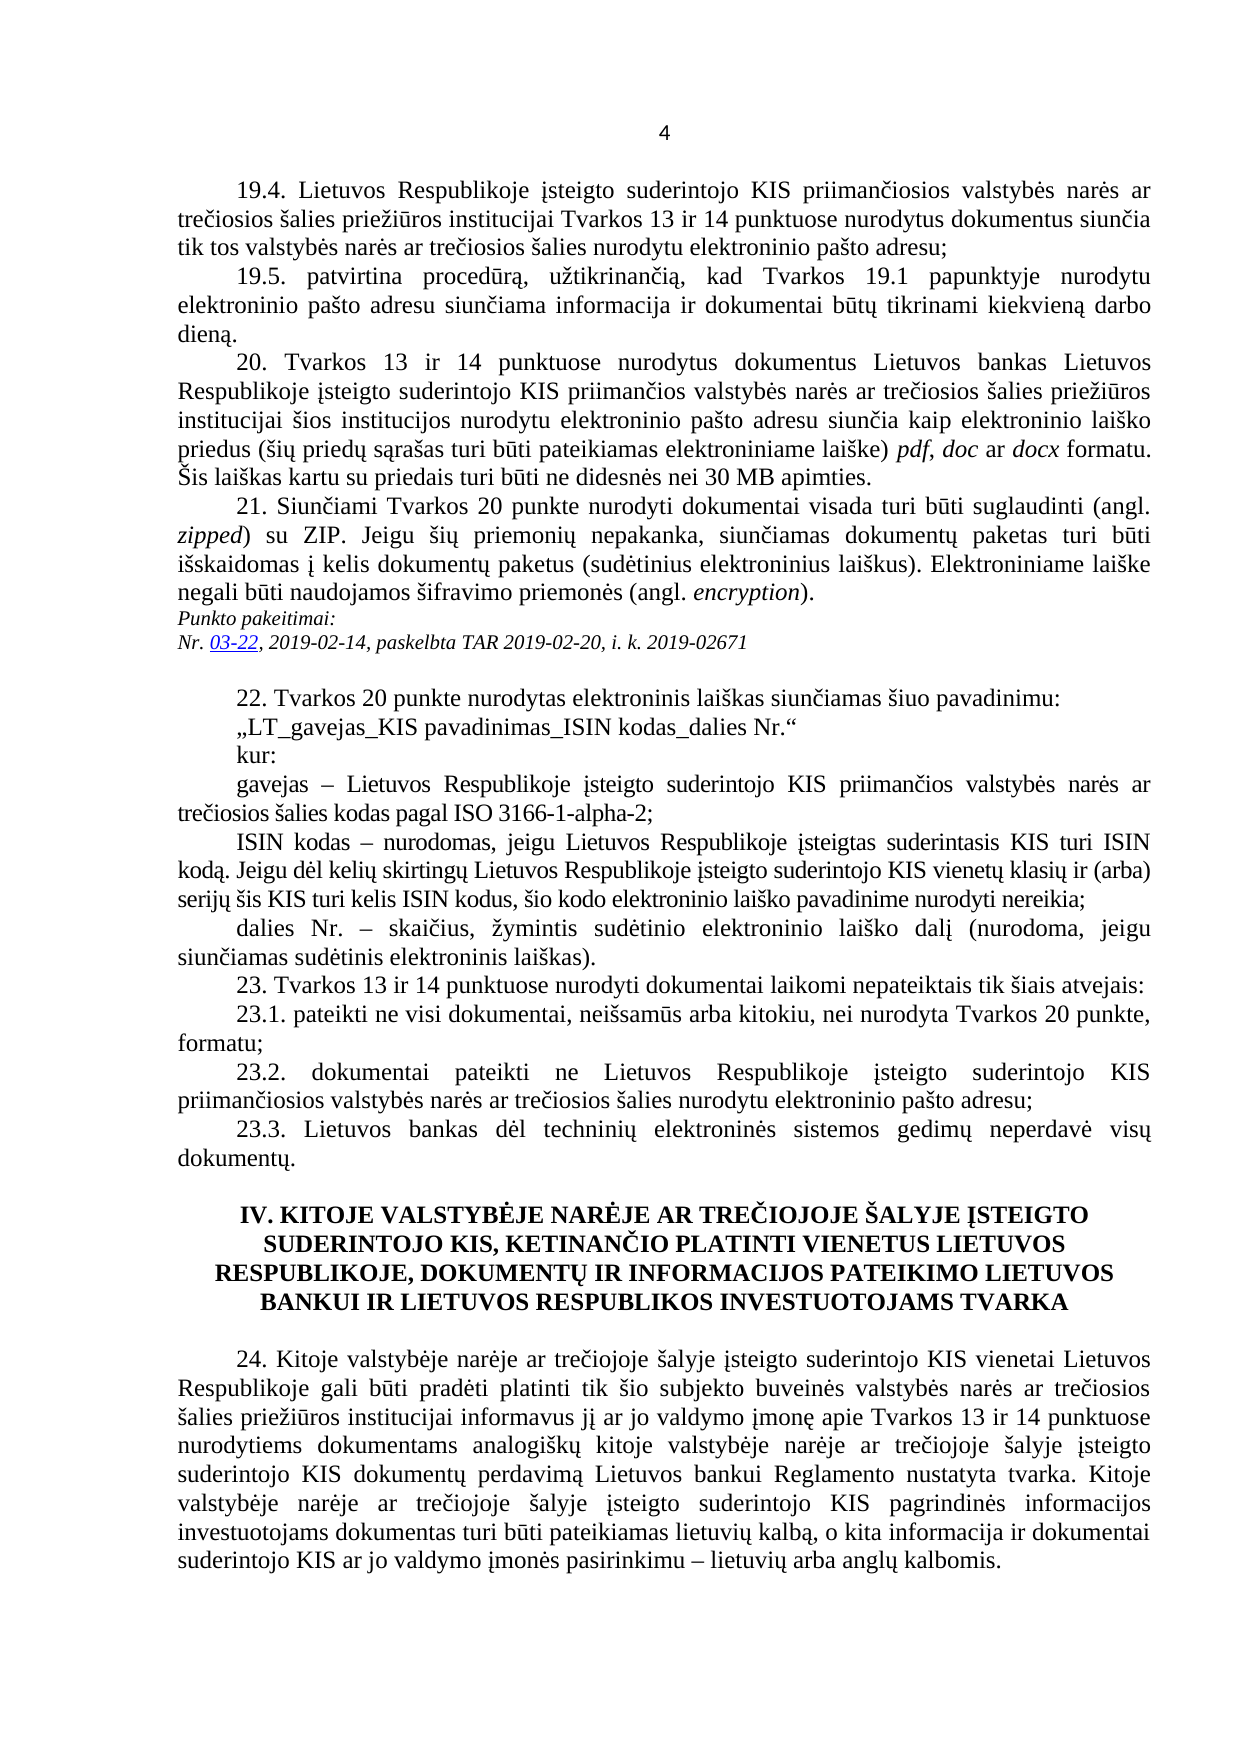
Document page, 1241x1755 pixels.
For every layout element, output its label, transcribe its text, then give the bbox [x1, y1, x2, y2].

text Nr. 03-22, 2019-02-14, paskelbta TAR 2019-02-20, i. k. 2019-02671 [177, 630, 1152, 654]
text 19.5. patvirtina procedūrą, užtikrinančią, kad Tvarkos 19.1 papunktyje nurodytu elektroninio pašto adresu siunčiama informacija ir dokumentai būtų tikrinami kiekvieną darbo dieną. [177, 261, 1152, 347]
text 23.1. pateikti ne visi dokumentai, neišsamūs arba kitokiu, nei nurodyta Tvarkos 20 punkte, formatu; [177, 999, 1152, 1057]
text IV. KItoje valstybėje narėje ar trečiojoje šalyje įsteigto SUDERINTOJO KIS, ketinančio platinti vienetus Lietuvos respublikoje, dokumentų ir informacijos pateikimo LIETUVOS BANKUI IR LIETUVOS RESPUBLIKOS INVESTUOTOJAMS tvarka [177, 1201, 1152, 1316]
text Punkto pakeitimai: [177, 606, 1152, 630]
text 24. Kitoje valstybėje narėje ar trečiojoje šalyje įsteigto suderintojo KIS vienetai Lietuvos Respublikoje gali būti pradėti platinti tik šio subjekto buveinės valstybės narės ar trečiosios šalies priežiūros institucijai informavus jį ar jo valdymo įmonę apie Tvarkos 13 ir 14 punktuose nurodytiems dokumentams analogiškų kitoje valstybėje narėje ar trečiojoje šalyje įsteigto suderintojo KIS dokumentų perdavimą Lietuvos bankui Reglamento nustatyta tvarka. Kitoje valstybėje narėje ar trečiojoje šalyje įsteigto suderintojo KIS pagrindinės informacijos investuotojams dokumentas turi būti pateikiamas lietuvių kalbą, o kita informacija ir dokumentai suderintojo KIS ar jo valdymo įmonės pasirinkimu – lietuvių arba anglų kalbomis. [177, 1344, 1152, 1574]
text 22. Tvarkos 20 punkte nurodytas elektroninis laiškas siunčiamas šiuo pavadinimu: [177, 683, 1152, 712]
text 21. Siunčiami Tvarkos 20 punkte nurodyti dokumentai visada turi būti suglaudinti (angl. zipped) su ZIP. Jeigu šių priemonių nepakanka, siunčiamas dokumentų paketas turi būti išskaidomas į kelis dokumentų paketus (sudėtinius elektroninius laiškus). Elektroniniame laiške negali būti naudojamos šifravimo priemonės (angl. encryption). [177, 491, 1152, 606]
text 20. Tvarkos 13 ir 14 punktuose nurodytus dokumentus Lietuvos bankas Lietuvos Respublikoje įsteigto suderintojo KIS priimančios valstybės narės ar trečiosios šalies priežiūros institucijai šios institucijos nurodytu elektroninio pašto adresu siunčia kaip elektroninio laiško priedus (šių priedų sąrašas turi būti pateikiamas elektroniniame laiške) pdf, doc ar docx formatu. Šis laiškas kartu su priedais turi būti ne didesnės nei 30 MB apimties. [177, 347, 1152, 491]
text 23.3. Lietuvos bankas dėl techninių elektroninės sistemos gedimų neperdavė visų dokumentų. [177, 1114, 1152, 1172]
text ISIN kodas – nurodomas, jeigu Lietuvos Respublikoje įsteigtas suderintasis KIS turi ISIN kodą. Jeigu dėl kelių skirtingų Lietuvos Respublikoje įsteigto suderintojo KIS vienetų klasių ir (arba) serijų šis KIS turi kelis ISIN kodus, šio kodo elektroninio laiško pavadinime nurodyti nereikia; [177, 827, 1152, 913]
text 19.4. Lietuvos Respublikoje įsteigto suderintojo KIS priimančiosios valstybės narės ar trečiosios šalies priežiūros institucijai Tvarkos 13 ir 14 punktuose nurodytus dokumentus siunčia tik tos valstybės narės ar trečiosios šalies nurodytu elektroninio pašto adresu; [177, 175, 1152, 261]
text 23.2. dokumentai pateikti ne Lietuvos Respublikoje įsteigto suderintojo KIS priimančiosios valstybės narės ar trečiosios šalies nurodytu elektroninio pašto adresu; [177, 1057, 1152, 1114]
text kur: [177, 741, 1152, 769]
text dalies Nr. – skaičius, žymintis sudėtinio elektroninio laiško dalį (nurodoma, jeigu siunčiamas sudėtinis elektroninis laiškas). [177, 913, 1152, 971]
text „LT_gavejas_KIS pavadinimas_ISIN kodas_dalies Nr.“ [177, 712, 1152, 741]
text 23. Tvarkos 13 ir 14 punktuose nurodyti dokumentai laikomi nepateiktais tik šiais atvejais: [177, 971, 1152, 999]
text gavejas – Lietuvos Respublikoje įsteigto suderintojo KIS priimančios valstybės narės ar trečiosios šalies kodas pagal ISO 3166-1-alpha-2; [177, 769, 1152, 827]
